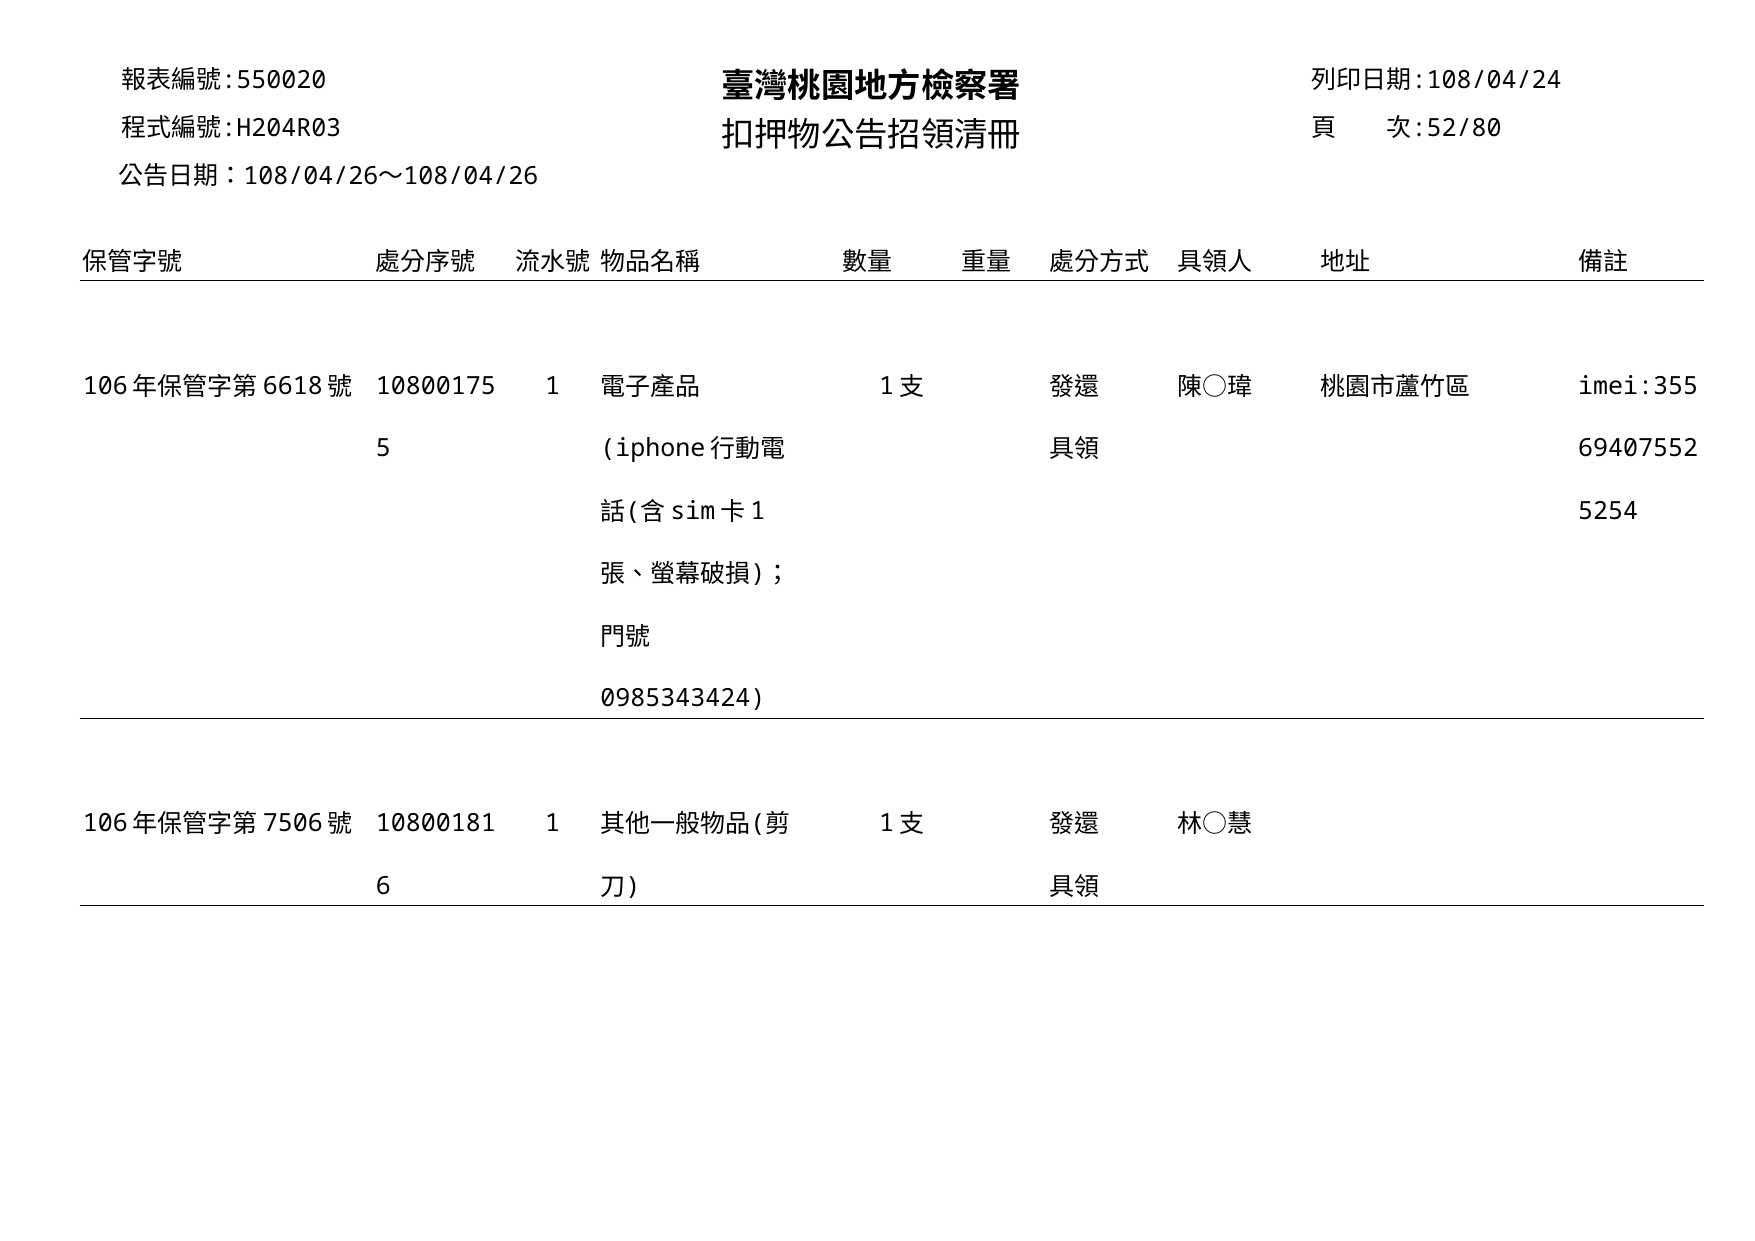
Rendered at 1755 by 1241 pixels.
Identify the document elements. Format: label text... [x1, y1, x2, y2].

table_header 數量 [808, 218, 927, 280]
table_cell [1575, 719, 1704, 905]
table_cell 發還 具領 [1046, 719, 1175, 905]
table_cell 1支 [808, 719, 927, 905]
table_header 重量 [927, 218, 1046, 280]
table_cell 1 [507, 281, 597, 718]
table_header 流水號 [507, 218, 597, 280]
table_cell 108001816 [373, 719, 507, 905]
table_header 物品名稱 [597, 218, 807, 280]
table_cell 電子產品(iphone行動電話(含sim卡1張、螢幕破損)；門號0985343424) [597, 281, 807, 718]
table_cell 108001755 [373, 281, 507, 718]
table_header 處分方式 [1046, 218, 1175, 280]
table_cell 1支 [808, 281, 927, 718]
table_header 處分序號 [373, 218, 507, 280]
table_header 具領人 [1175, 218, 1317, 280]
table_cell 發還 具領 [1046, 281, 1175, 718]
table_cell 陳○瑋 [1175, 281, 1317, 718]
table_cell 其他一般物品(剪刀) [597, 719, 807, 905]
table_cell [1317, 719, 1575, 905]
table_cell 106年保管字第6618號 [80, 281, 373, 718]
table_cell 桃園市蘆竹區 [1317, 281, 1575, 718]
table_header 保管字號 [80, 218, 373, 280]
table_header 地址 [1317, 218, 1575, 280]
table_cell 林○慧 [1175, 719, 1317, 905]
table_header 備註 [1575, 218, 1704, 280]
table_cell imei:355694075525254 [1575, 281, 1704, 718]
table_cell [927, 719, 1046, 905]
table_cell [927, 281, 1046, 718]
table_cell 1 [507, 719, 597, 905]
table_cell 106年保管字第7506號 [80, 719, 373, 905]
